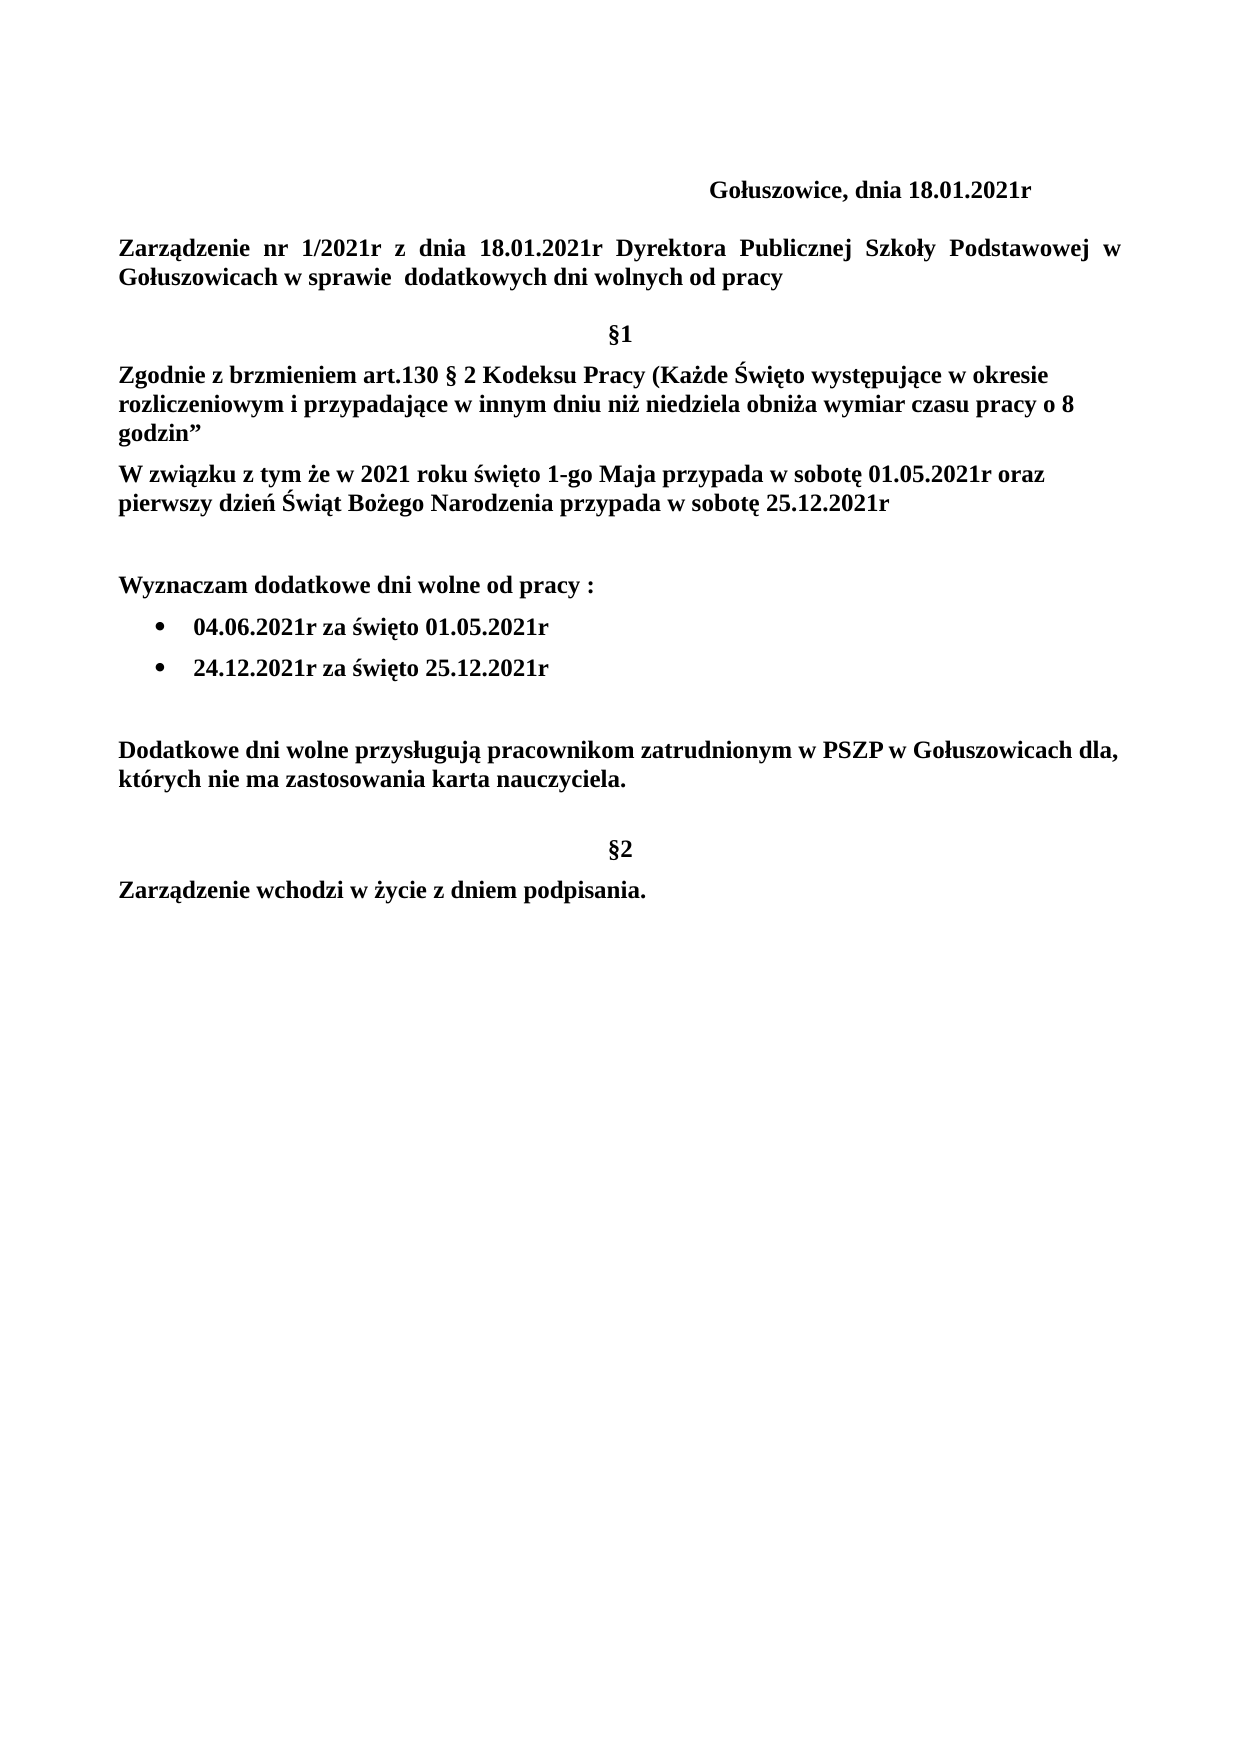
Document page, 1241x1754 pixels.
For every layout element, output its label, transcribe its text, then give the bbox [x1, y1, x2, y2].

text Zgodnie z brzmieniem art.130 § 2 Kodeksu Pracy (Każde Święto występujące w okresie rozliczeniowym i przypadające w innym dniu niż niedziela obniża wymiar czasu pracy o 8 godzin” [118, 361, 1122, 447]
list 24.12.2021r za święto 25.12.2021r [156, 653, 1122, 682]
list 04.06.2021r za święto 01.05.2021r [156, 612, 1122, 641]
text Wyznaczam dodatkowe dni wolne od pracy : [118, 571, 1122, 599]
text W związku z tym że w 2021 roku święto 1-go Maja przypada w sobotę 01.05.2021r oraz pierwszy dzień Świąt Bożego Narodzenia przypada w sobotę 25.12.2021r [118, 459, 1122, 517]
text §2 [118, 834, 1122, 863]
text Gołuszowice, dnia 18.01.2021r [118, 176, 1122, 204]
text Dodatkowe dni wolne przysługują pracownikom zatrudnionym w PSZP w Gołuszowicach dla, których nie ma zastosowania karta nauczyciela. [118, 736, 1122, 793]
text §1 [118, 319, 1122, 348]
text Zarządzenie wchodzi w życie z dniem podpisania. [118, 876, 1122, 904]
text Zarządzenie nr 1/2021r z dnia 18.01.2021r Dyrektora Publicznej Szkoły Podstawowej w Gołuszowicach w sprawie dodatkowych dni wolnych od pracy [118, 233, 1122, 291]
